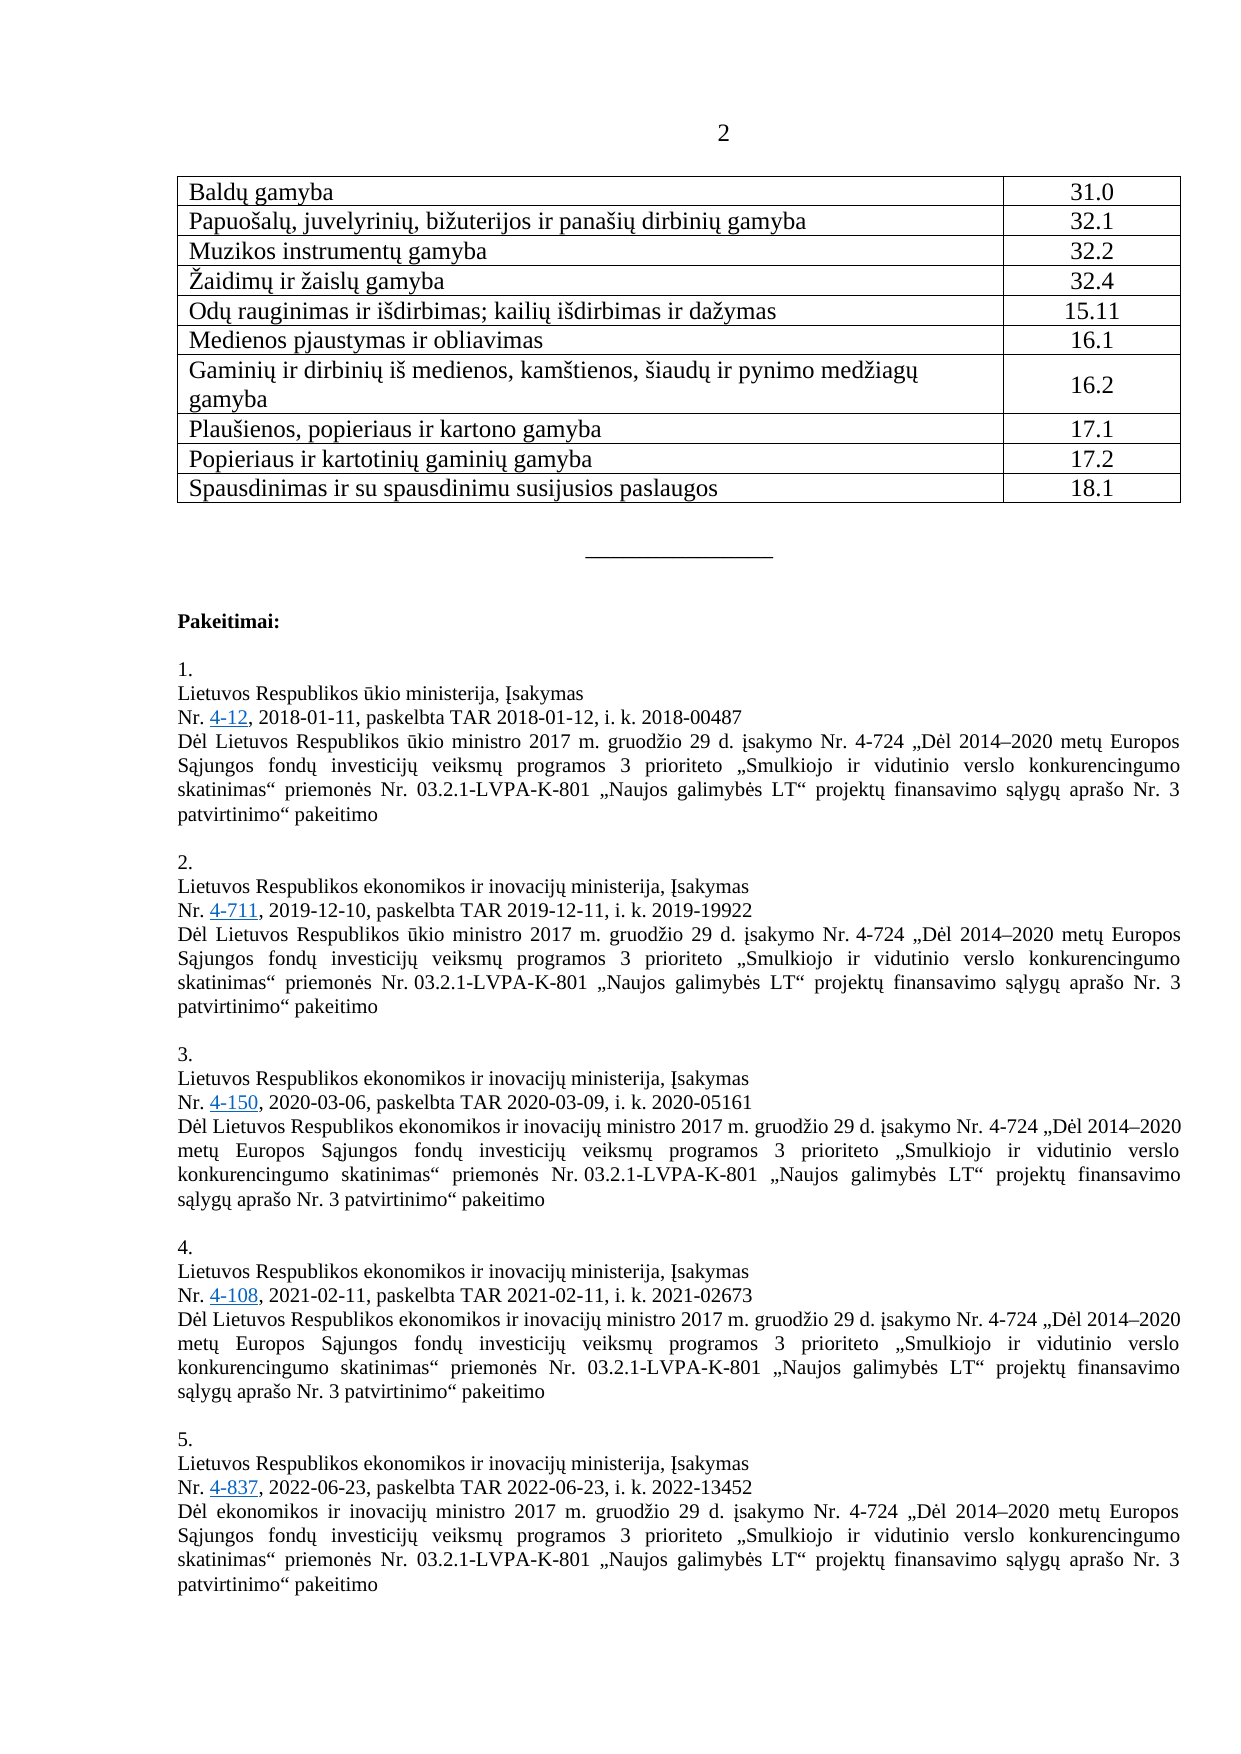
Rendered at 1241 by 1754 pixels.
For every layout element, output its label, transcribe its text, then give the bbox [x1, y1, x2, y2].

text 3. [177, 1042, 1181, 1066]
text Dėl ekonomikos ir inovacijų ministro 2017 m. gruodžio 29 d. įsakymo Nr. 4-724 „Dėl 2014–2020 metų Europos Sąjungos fondų investicijų veiksmų programos 3 prioriteto „Smulkiojo ir vidutinio verslo konkurencingumo skatinimas“ priemonės Nr. 03.2.1-LVPA-K-801 „Naujos galimybės LT“ projektų finansavimo sąlygų aprašo Nr. 3 patvirtinimo“ pakeitimo [177, 1499, 1181, 1596]
table_cell 31.0 [1004, 177, 1180, 205]
text Dėl Lietuvos Respublikos ūkio ministro 2017 m. gruodžio 29 d. įsakymo Nr. 4-724 „Dėl 2014–2020 metų Europos Sąjungos fondų investicijų veiksmų programos 3 prioriteto „Smulkiojo ir vidutinio verslo konkurencingumo skatinimas“ priemonės Nr. 03.2.1-LVPA-K-801 „Naujos galimybės LT“ projektų finansavimo sąlygų aprašo Nr. 3 patvirtinimo“ pakeitimo [177, 922, 1181, 1018]
text Dėl Lietuvos Respublikos ekonomikos ir inovacijų ministro 2017 m. gruodžio 29 d. įsakymo Nr. 4-724 „Dėl 2014–2020 metų Europos Sąjungos fondų investicijų veiksmų programos 3 prioriteto „Smulkiojo ir vidutinio verslo konkurencingumo skatinimas“ priemonės Nr. 03.2.1-LVPA-K-801 „Naujos galimybės LT“ projektų finansavimo sąlygų aprašo Nr. 3 patvirtinimo“ pakeitimo [177, 1114, 1181, 1211]
text Nr. 4-150, 2020-03-06, paskelbta TAR 2020-03-09, i. k. 2020-05161 [177, 1090, 1181, 1114]
table_cell Spausdinimas ir su spausdinimu susijusios paslaugos [178, 474, 1003, 502]
table_cell 17.1 [1004, 414, 1180, 443]
text 4. [177, 1234, 1181, 1259]
text 5. [177, 1427, 1181, 1451]
table_cell 32.2 [1004, 236, 1180, 265]
text Lietuvos Respublikos ekonomikos ir inovacijų ministerija, Įsakymas [177, 874, 1181, 898]
table_cell Muzikos instrumentų gamyba [178, 236, 1003, 265]
table_cell Plaušienos, popieriaus ir kartono gamyba [178, 414, 1003, 443]
text 2. [177, 849, 1181, 874]
table_cell 16.1 [1004, 326, 1180, 354]
table_cell Gaminių ir dirbinių iš medienos, kamštienos, šiaudų ir pynimo medžiagų gamyba [178, 355, 1003, 413]
table_cell Žaidimų ir žaislų gamyba [178, 266, 1003, 295]
table_cell 17.2 [1004, 444, 1180, 472]
table_cell Medienos pjaustymas ir obliavimas [178, 326, 1003, 354]
text Nr. 4-108, 2021-02-11, paskelbta TAR 2021-02-11, i. k. 2021-02673 [177, 1283, 1181, 1307]
table_cell Papuošalų, juvelyrinių, bižuterijos ir panašių dirbinių gamyba [178, 206, 1003, 235]
text Lietuvos Respublikos ūkio ministerija, Įsakymas [177, 681, 1181, 705]
text 1. [177, 657, 1181, 681]
table_cell 16.2 [1004, 355, 1180, 413]
text Lietuvos Respublikos ekonomikos ir inovacijų ministerija, Įsakymas [177, 1259, 1181, 1283]
text Nr. 4-837, 2022-06-23, paskelbta TAR 2022-06-23, i. k. 2022-13452 [177, 1475, 1181, 1499]
text Dėl Lietuvos Respublikos ūkio ministro 2017 m. gruodžio 29 d. įsakymo Nr. 4-724 „Dėl 2014–2020 metų Europos Sąjungos fondų investicijų veiksmų programos 3 prioriteto „Smulkiojo ir vidutinio verslo konkurencingumo skatinimas“ priemonės Nr. 03.2.1-LVPA-K-801 „Naujos galimybės LT“ projektų finansavimo sąlygų aprašo Nr. 3 patvirtinimo“ pakeitimo [177, 729, 1181, 826]
text Pakeitimai: [177, 609, 1181, 633]
table_cell 18.1 [1004, 474, 1180, 502]
text Lietuvos Respublikos ekonomikos ir inovacijų ministerija, Įsakymas [177, 1451, 1181, 1475]
text _______________ [177, 532, 1181, 561]
text Dėl Lietuvos Respublikos ekonomikos ir inovacijų ministro 2017 m. gruodžio 29 d. įsakymo Nr. 4-724 „Dėl 2014–2020 metų Europos Sąjungos fondų investicijų veiksmų programos 3 prioriteto „Smulkiojo ir vidutinio verslo konkurencingumo skatinimas“ priemonės Nr. 03.2.1-LVPA-K-801 „Naujos galimybės LT“ projektų finansavimo sąlygų aprašo Nr. 3 patvirtinimo“ pakeitimo [177, 1307, 1181, 1403]
text Nr. 4-711, 2019-12-10, paskelbta TAR 2019-12-11, i. k. 2019-19922 [177, 898, 1181, 922]
text Lietuvos Respublikos ekonomikos ir inovacijų ministerija, Įsakymas [177, 1066, 1181, 1090]
table_cell Popieriaus ir kartotinių gaminių gamyba [178, 444, 1003, 472]
table_cell 32.1 [1004, 206, 1180, 235]
table_cell 15.11 [1004, 296, 1180, 324]
text Nr. 4-12, 2018-01-11, paskelbta TAR 2018-01-12, i. k. 2018-00487 [177, 705, 1181, 729]
table_cell Baldų gamyba [178, 177, 1003, 205]
table_cell Odų rauginimas ir išdirbimas; kailių išdirbimas ir dažymas [178, 296, 1003, 324]
table_cell 32.4 [1004, 266, 1180, 295]
